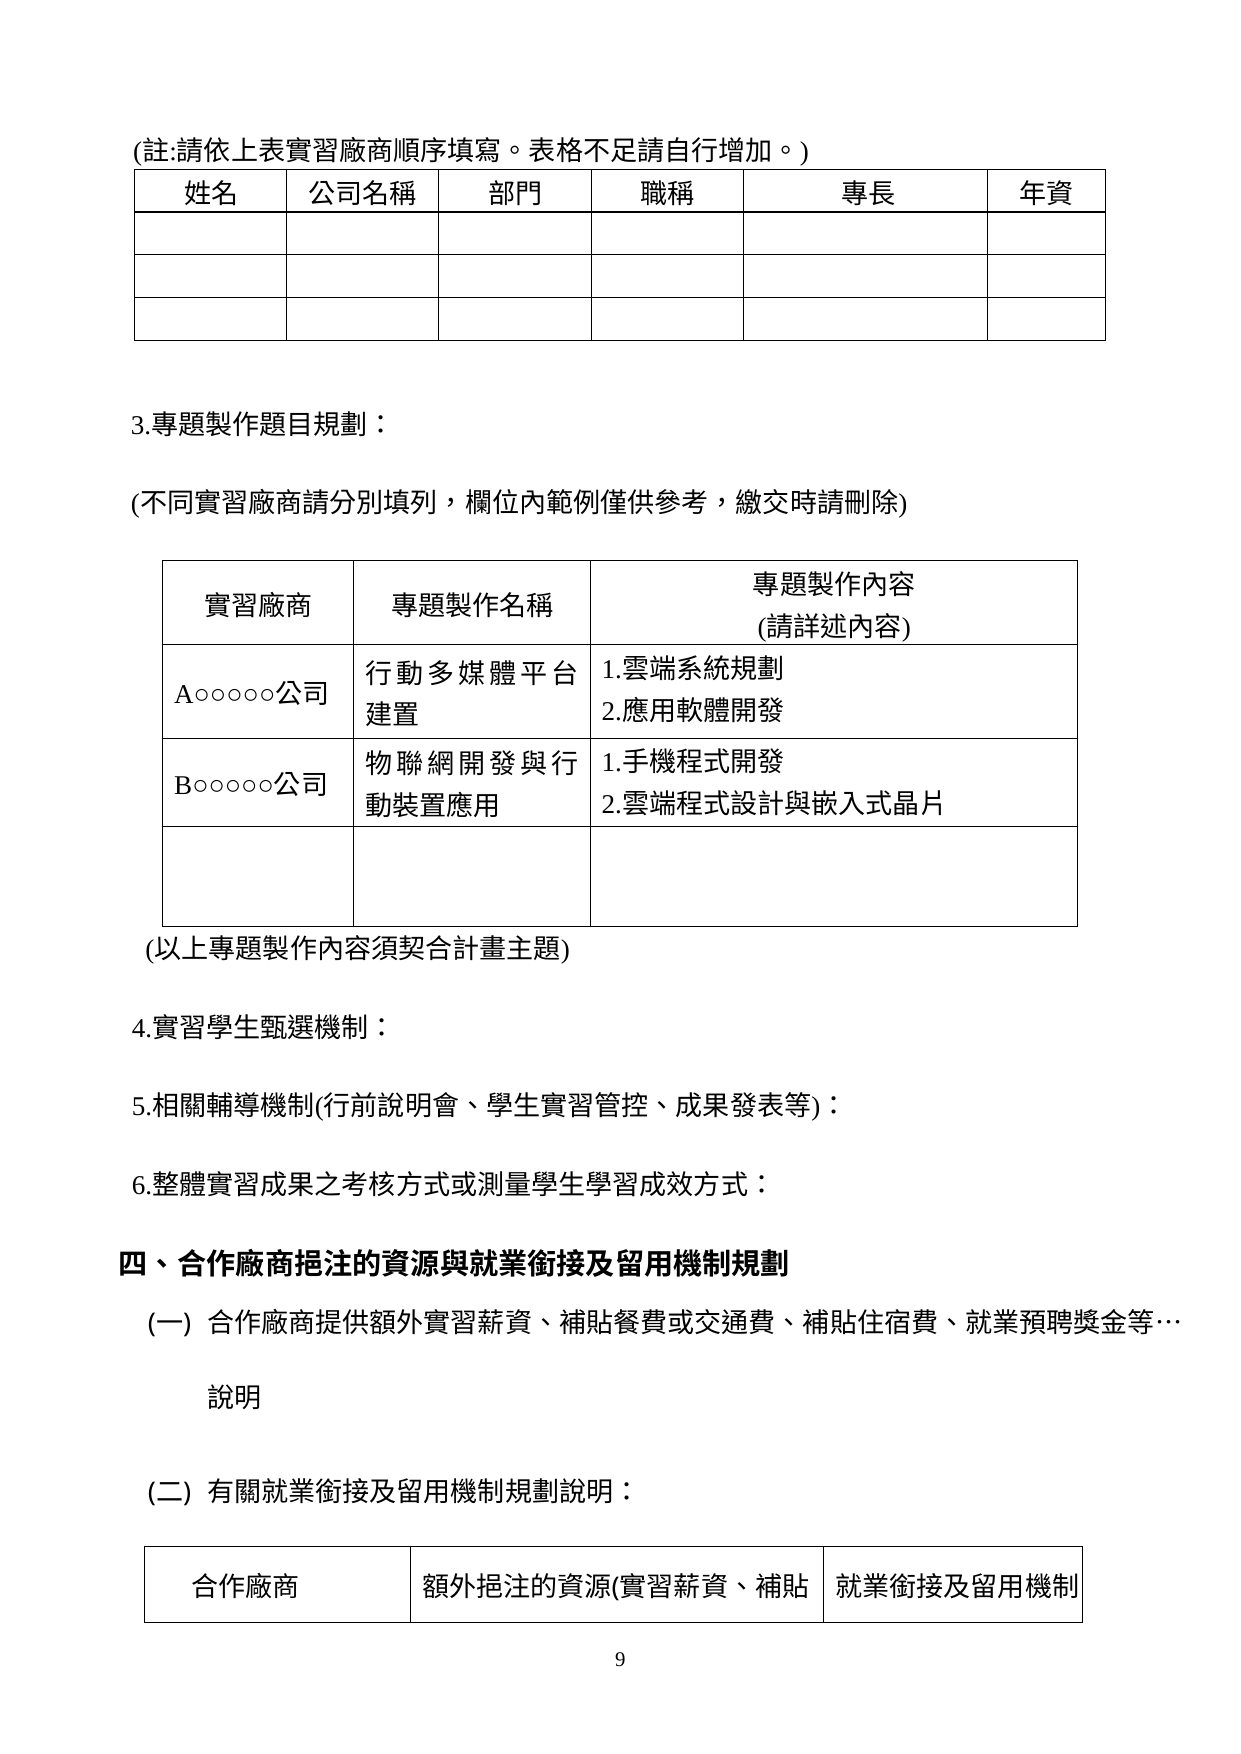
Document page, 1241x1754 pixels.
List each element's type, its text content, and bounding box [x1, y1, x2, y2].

list 有關就業銜接及留用機制規劃說明： [148, 1452, 1202, 1527]
table_cell [287, 298, 438, 339]
table_cell [354, 827, 590, 926]
list 合作廠商挹注的資源與就業銜接及留用機制規劃 [118, 1241, 1122, 1283]
text 6.整體實習成果之考核方式或測量學生學習成效方式： [132, 1163, 1090, 1202]
text 4.實習學生甄選機制： [132, 1006, 1090, 1045]
text (以上專題製作內容須契合計畫主題) [132, 927, 1090, 967]
table_cell [135, 298, 286, 339]
table_header 公司名稱 [287, 170, 438, 211]
table_cell [744, 255, 987, 297]
table_header 就業銜接及留用機制 [824, 1547, 1082, 1622]
table_header 合作廠商 [145, 1547, 410, 1622]
table_cell [988, 213, 1105, 254]
table_cell 1.手機程式開發 2.雲端程式設計與嵌入式晶片 [591, 739, 1077, 826]
table_cell [287, 213, 438, 254]
table_header 職稱 [592, 170, 743, 211]
table_cell A○○○○○公司 [163, 645, 353, 737]
table_header 年資 [988, 170, 1105, 211]
table_header 姓名 [135, 170, 286, 211]
table_cell [439, 255, 591, 297]
table_cell [439, 213, 591, 254]
text 3.專題製作題目規劃： [131, 403, 1090, 442]
table_cell B○○○○○公司 [163, 739, 353, 826]
table_cell [287, 255, 438, 297]
table_cell 行動多媒體平台建置 [354, 645, 590, 737]
table_cell [591, 827, 1077, 926]
table_header 專題製作內容 (請詳述內容) [591, 561, 1077, 644]
table_cell [592, 213, 743, 254]
table_cell [988, 255, 1105, 297]
table_cell [592, 298, 743, 339]
table_cell 1.雲端系統規劃 2.應用軟體開發 [591, 645, 1077, 737]
table_cell [439, 298, 591, 339]
table_header 專題製作名稱 [354, 561, 590, 644]
table_header 實習廠商 [163, 561, 353, 644]
text (註:請依上表實習廠商順序填寫。表格不足請自行增加。) [133, 127, 1090, 169]
table_cell [744, 213, 987, 254]
table_header 額外挹注的資源(實習薪資、補貼 [411, 1547, 823, 1622]
table_cell [135, 213, 286, 254]
table_cell [744, 298, 987, 339]
text (不同實習廠商請分別填列，欄位內範例僅供參考，繳交時請刪除) [131, 481, 1090, 521]
table_cell 物聯網開發與行動裝置應用 [354, 739, 590, 826]
table_cell [163, 827, 353, 926]
table_cell [592, 255, 743, 297]
table_header 專長 [744, 170, 987, 211]
table_header 部門 [439, 170, 591, 211]
text 5.相關輔導機制(行前說明會、學生實習管控、成果發表等)： [132, 1084, 1090, 1124]
list 合作廠商提供額外實習薪資、補貼餐費或交通費、補貼住宿費、就業預聘獎金等… 說明 [148, 1283, 1202, 1433]
table_cell [988, 298, 1105, 339]
table_cell [135, 255, 286, 297]
